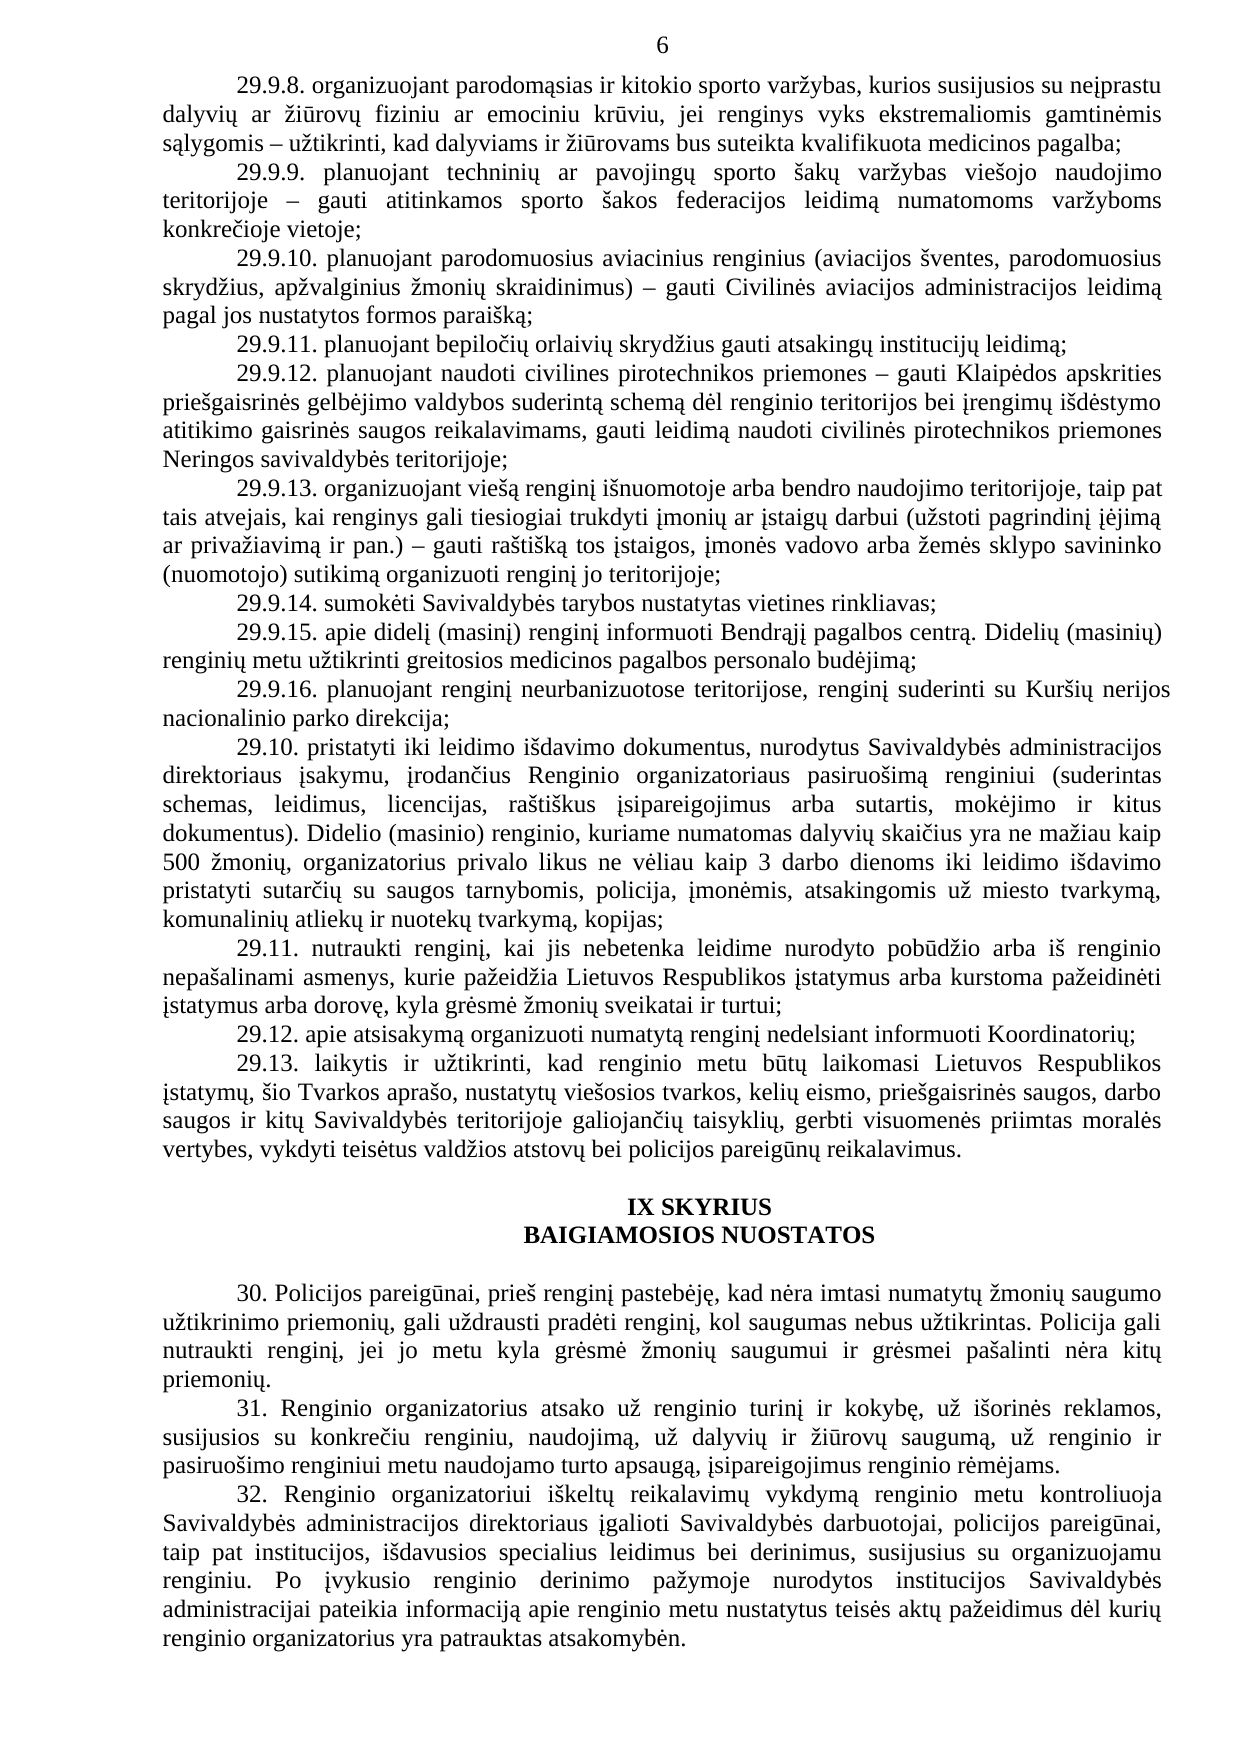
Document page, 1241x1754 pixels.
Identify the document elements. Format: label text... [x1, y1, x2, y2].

text 29.9.9. planuojant techninių ar pavojingų sporto šakų varžybas viešojo naudojimo teritorijoje – gauti atitinkamos sporto šakos federacijos leidimą numatomoms varžyboms konkrečioje vietoje; [162, 157, 1162, 243]
text 29.13. laikytis ir užtikrinti, kad renginio metu būtų laikomasi Lietuvos Respublikos įstatymų, šio Tvarkos aprašo, nustatytų viešosios tvarkos, kelių eismo, priešgaisrinės saugos, darbo saugos ir kitų Savivaldybės teritorijoje galiojančių taisyklių, gerbti visuomenės priimtas moralės vertybes, vykdyti teisėtus valdžios atstovų bei policijos pareigūnų reikalavimus. [162, 1048, 1162, 1163]
text 29.12. apie atsisakymą organizuoti numatytą renginį nedelsiant informuoti Koordinatorių; [162, 1019, 1162, 1048]
text 29.9.13. organizuojant viešą renginį išnuomotoje arba bendro naudojimo teritorijoje, taip pat tais atvejais, kai renginys gali tiesiogiai trukdyti įmonių ar įstaigų darbui (užstoti pagrindinį įėjimą ar privažiavimą ir pan.) – gauti raštišką tos įstaigos, įmonės vadovo arba žemės sklypo savininko (nuomotojo) sutikimą organizuoti renginį jo teritorijoje; [162, 473, 1162, 588]
text 29.9.15. apie didelį (masinį) renginį informuoti Bendrąjį pagalbos centrą. Didelių (masinių) renginių metu užtikrinti greitosios medicinos pagalbos personalo budėjimą; [162, 617, 1162, 674]
text 31. Renginio organizatorius atsako už renginio turinį ir kokybę, už išorinės reklamos, susijusios su konkrečiu renginiu, naudojimą, už dalyvių ir žiūrovų saugumą, už renginio ir pasiruošimo renginiui metu naudojamo turto apsaugą, įsipareigojimus renginio rėmėjams. [162, 1393, 1162, 1479]
text BAIGIAMOSIOS NUOSTATOS [162, 1220, 1162, 1249]
text 29.9.11. planuojant bepiločių orlaivių skrydžius gauti atsakingų institucijų leidimą; [162, 329, 1162, 358]
text 29.9.12. planuojant naudoti civilines pirotechnikos priemones – gauti Klaipėdos apskrities priešgaisrinės gelbėjimo valdybos suderintą schemą dėl renginio teritorijos bei įrengimų išdėstymo atitikimo gaisrinės saugos reikalavimams, gauti leidimą naudoti civilinės pirotechnikos priemones Neringos savivaldybės teritorijoje; [162, 358, 1162, 473]
text 29.11. nutraukti renginį, kai jis nebetenka leidime nurodyto pobūdžio arba iš renginio nepašalinami asmenys, kurie pažeidžia Lietuvos Respublikos įstatymus arba kurstoma pažeidinėti įstatymus arba dorovę, kyla grėsmė žmonių sveikatai ir turtui; [162, 933, 1162, 1019]
text 29.9.10. planuojant parodomuosius aviacinius renginius (aviacijos šventes, parodomuosius skrydžius, apžvalginius žmonių skraidinimus) – gauti Civilinės aviacijos administracijos leidimą pagal jos nustatytos formos paraišką; [162, 243, 1162, 329]
text 29.10. pristatyti iki leidimo išdavimo dokumentus, nurodytus Savivaldybės administracijos direktoriaus įsakymu, įrodančius Renginio organizatoriaus pasiruošimą renginiui (suderintas schemas, leidimus, licencijas, raštiškus įsipareigojimus arba sutartis, mokėjimo ir kitus dokumentus). Didelio (masinio) renginio, kuriame numatomas dalyvių skaičius yra ne mažiau kaip 500 žmonių, organizatorius privalo likus ne vėliau kaip 3 darbo dienoms iki leidimo išdavimo pristatyti sutarčių su saugos tarnybomis, policija, įmonėmis, atsakingomis už miesto tvarkymą, komunalinių atliekų ir nuotekų tvarkymą, kopijas; [162, 732, 1162, 933]
text 30. Policijos pareigūnai, prieš renginį pastebėję, kad nėra imtasi numatytų žmonių saugumo užtikrinimo priemonių, gali uždrausti pradėti renginį, kol saugumas nebus užtikrintas. Policija gali nutraukti renginį, jei jo metu kyla grėsmė žmonių saugumui ir grėsmei pašalinti nėra kitų priemonių. [162, 1278, 1162, 1393]
text 29.9.14. sumokėti Savivaldybės tarybos nustatytas vietines rinkliavas; [162, 588, 1162, 617]
text 32. Renginio organizatoriui iškeltų reikalavimų vykdymą renginio metu kontroliuoja Savivaldybės administracijos direktoriaus įgalioti Savivaldybės darbuotojai, policijos pareigūnai, taip pat institucijos, išdavusios specialius leidimus bei derinimus, susijusius su organizuojamu renginiu. Po įvykusio renginio derinimo pažymoje nurodytos institucijos Savivaldybės administracijai pateikia informaciją apie renginio metu nustatytus teisės aktų pažeidimus dėl kurių renginio organizatorius yra patrauktas atsakomybėn. [162, 1479, 1162, 1652]
text 29.9.8. organizuojant parodomąsias ir kitokio sporto varžybas, kurios susijusios su neįprastu dalyvių ar žiūrovų fiziniu ar emociniu krūviu, jei renginys vyks ekstremaliomis gamtinėmis sąlygomis – užtikrinti, kad dalyviams ir žiūrovams bus suteikta kvalifikuota medicinos pagalba; [162, 70, 1162, 157]
text IX SKYRIUS [162, 1192, 1162, 1220]
text 29.9.16. planuojant renginį neurbanizuotose teritorijose, renginį suderinti su Kuršių nerijos nacionalinio parko direkcija; [162, 674, 1171, 732]
